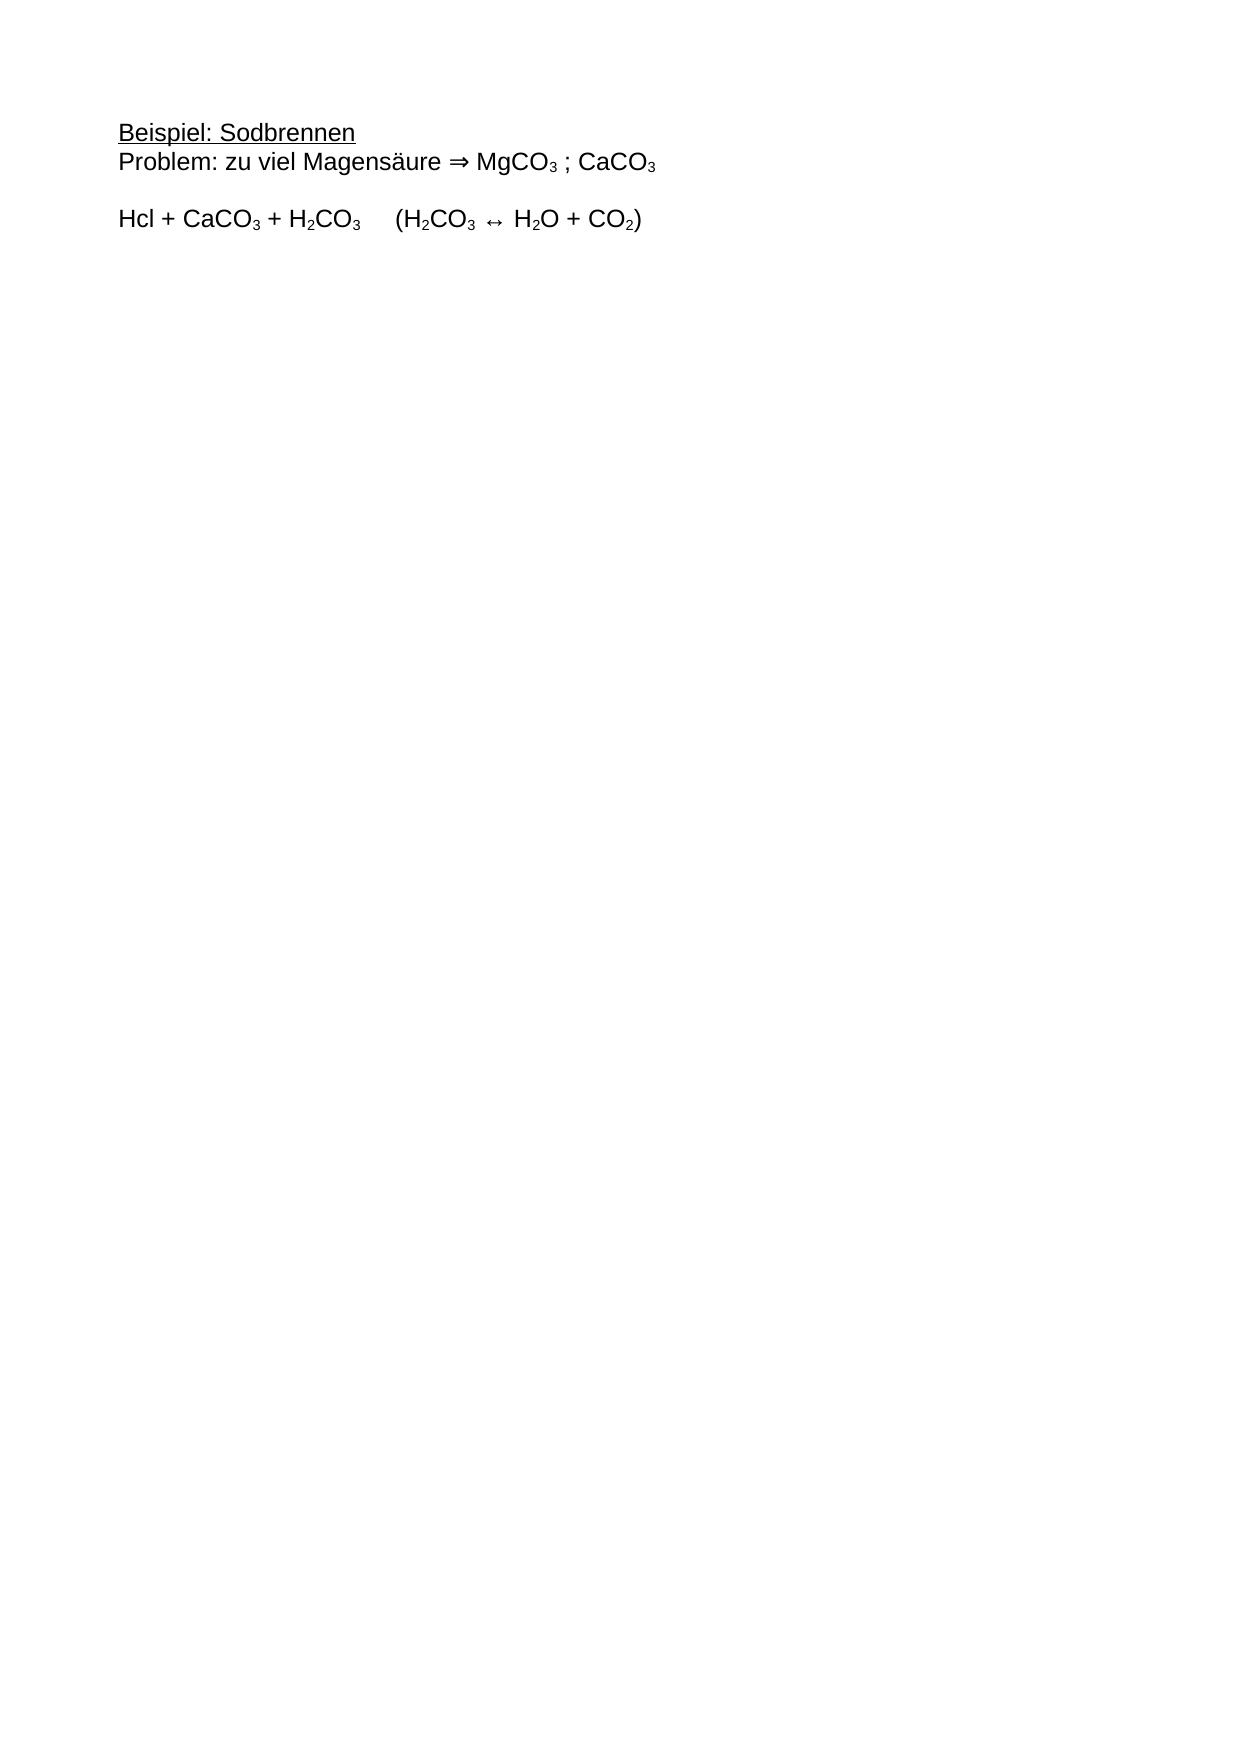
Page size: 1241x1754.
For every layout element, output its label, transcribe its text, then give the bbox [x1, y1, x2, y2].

text Problem: zu viel Magensäure ⇒ MgCO3 ; CaCO3 [118, 147, 1122, 176]
text Beispiel: Sodbrennen [118, 118, 1122, 147]
text Hcl + CaCO3 + H2CO3 (H2CO3 ↔ H2O + CO2) [118, 204, 1122, 233]
